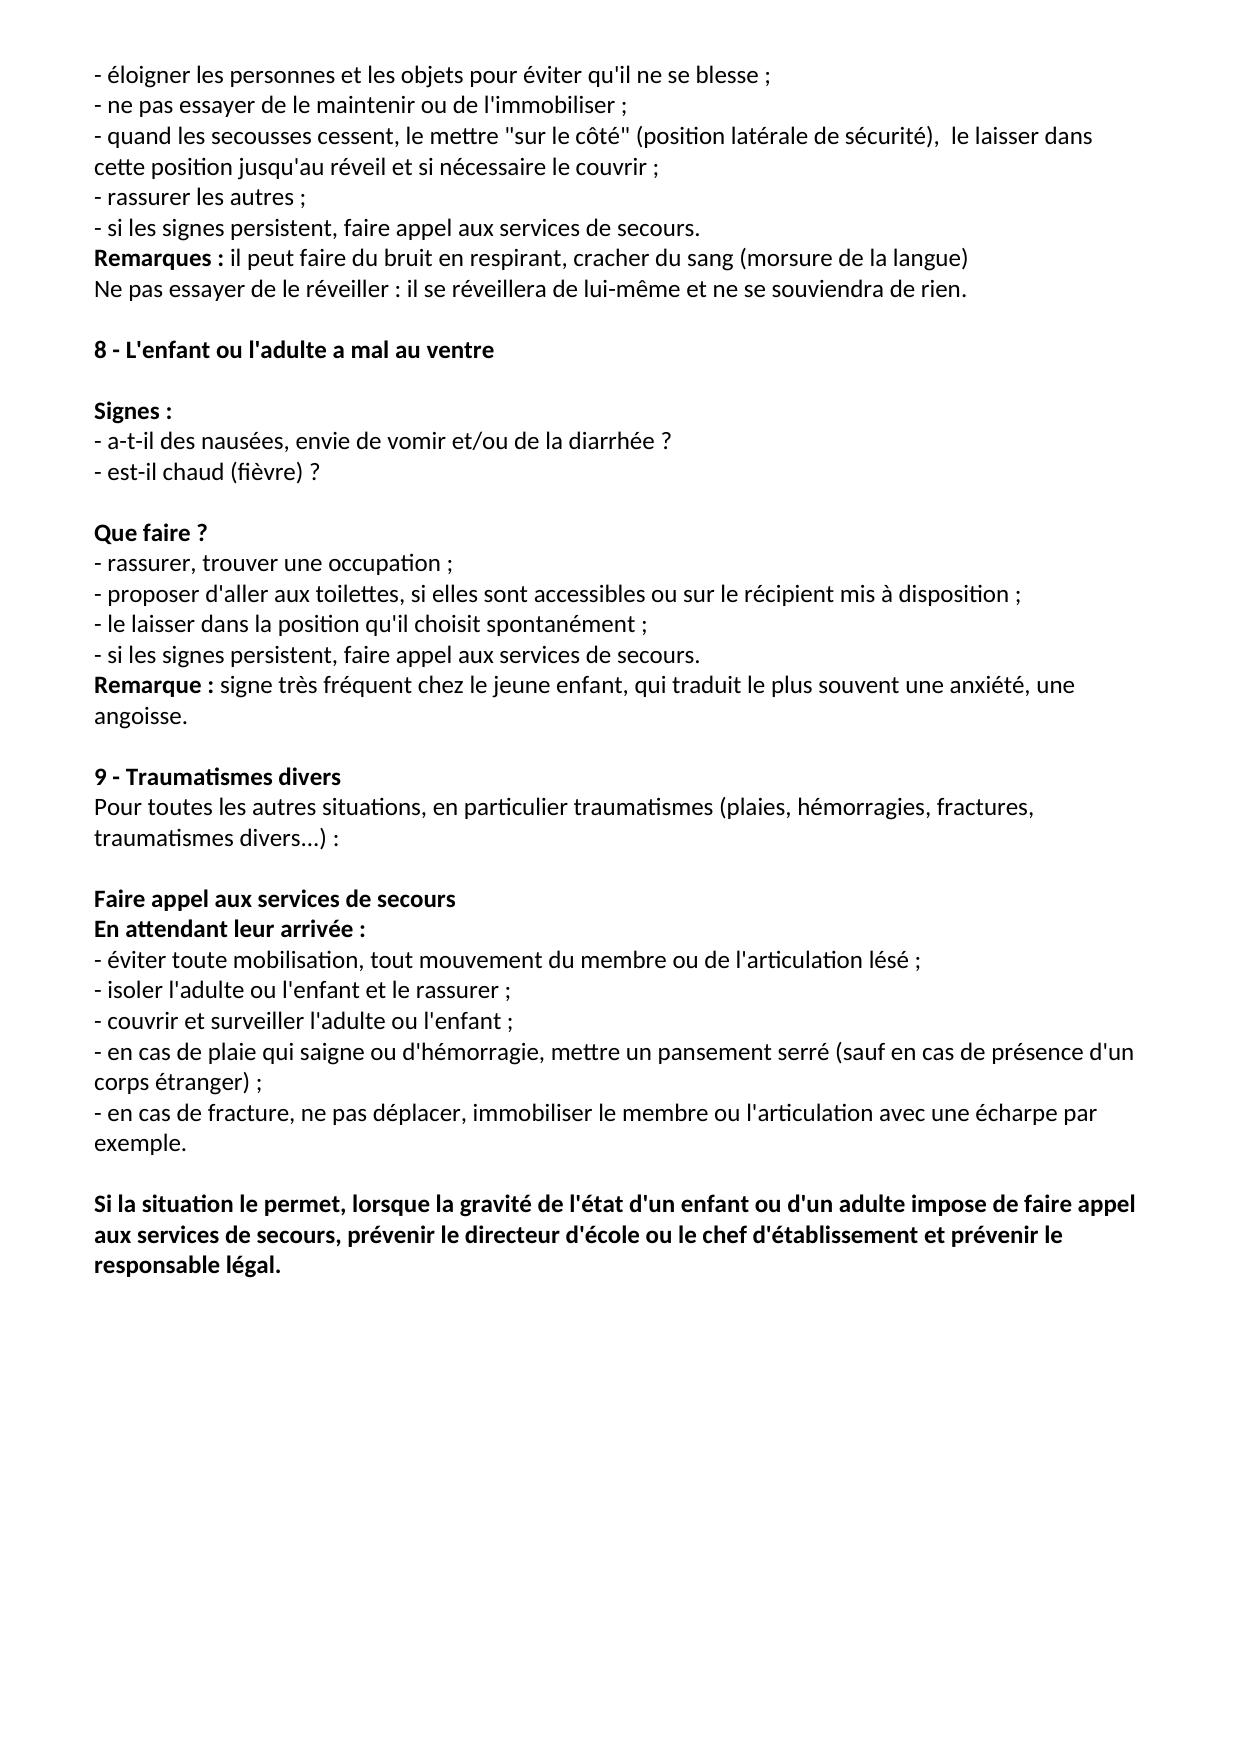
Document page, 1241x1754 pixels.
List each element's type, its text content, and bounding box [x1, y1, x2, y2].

text Signes : - a-t-il des nausées, envie de vomir et/ou de la diarrhée ? - est-il chaud (fièvre) ? [94, 395, 1144, 486]
text Que faire ? - rassurer, trouver une occupation ; - proposer d'aller aux toilettes, si elles sont accessibles ou sur le récipient mis à disposition ; - le laisser dans la position qu'il choisit spontanément ; - si les signes persistent, faire appel aux services de secours. Remarque : signe très fréquent chez le jeune enfant, qui traduit le plus souvent une anxiété, une angoisse. 9 - Traumatismes divers Pour toutes les autres situations, en particulier traumatismes (plaies, hémorragies, fractures, traumatismes divers...) : [94, 486, 1144, 853]
text - éloigner les personnes et les objets pour éviter qu'il ne se blesse ; - ne pas essayer de le maintenir ou de l'immobiliser ; - quand les secousses cessent, le mettre "sur le côté" (position latérale de sécurité), le laisser dans cette position jusqu'au réveil et si nécessaire le couvrir ; - rassurer les autres ; - si les signes persistent, faire appel aux services de secours. Remarques : il peut faire du bruit en respirant, cracher du sang (morsure de la langue) Ne pas essayer de le réveiller : il se réveillera de lui-même et ne se souviendra de rien. 8 - L'enfant ou l'adulte a mal au ventre [94, 59, 1144, 364]
text Faire appel aux services de secours En attendant leur arrivée : - éviter toute mobilisation, tout mouvement du membre ou de l'articulation lésé ; - isoler l'adulte ou l'enfant et le rassurer ; - couvrir et surveiller l'adulte ou l'enfant ; - en cas de plaie qui saigne ou d'hémorragie, mettre un pansement serré (sauf en cas de présence d'un corps étranger) ; - en cas de fracture, ne pas déplacer, immobiliser le membre ou l'articulation avec une écharpe par exemple. Si la situation le permet, lorsque la gravité de l'état d'un enfant ou d'un adulte impose de faire appel aux services de secours, prévenir le directeur d'école ou le chef d'établissement et prévenir le responsable légal. [94, 853, 1144, 1280]
